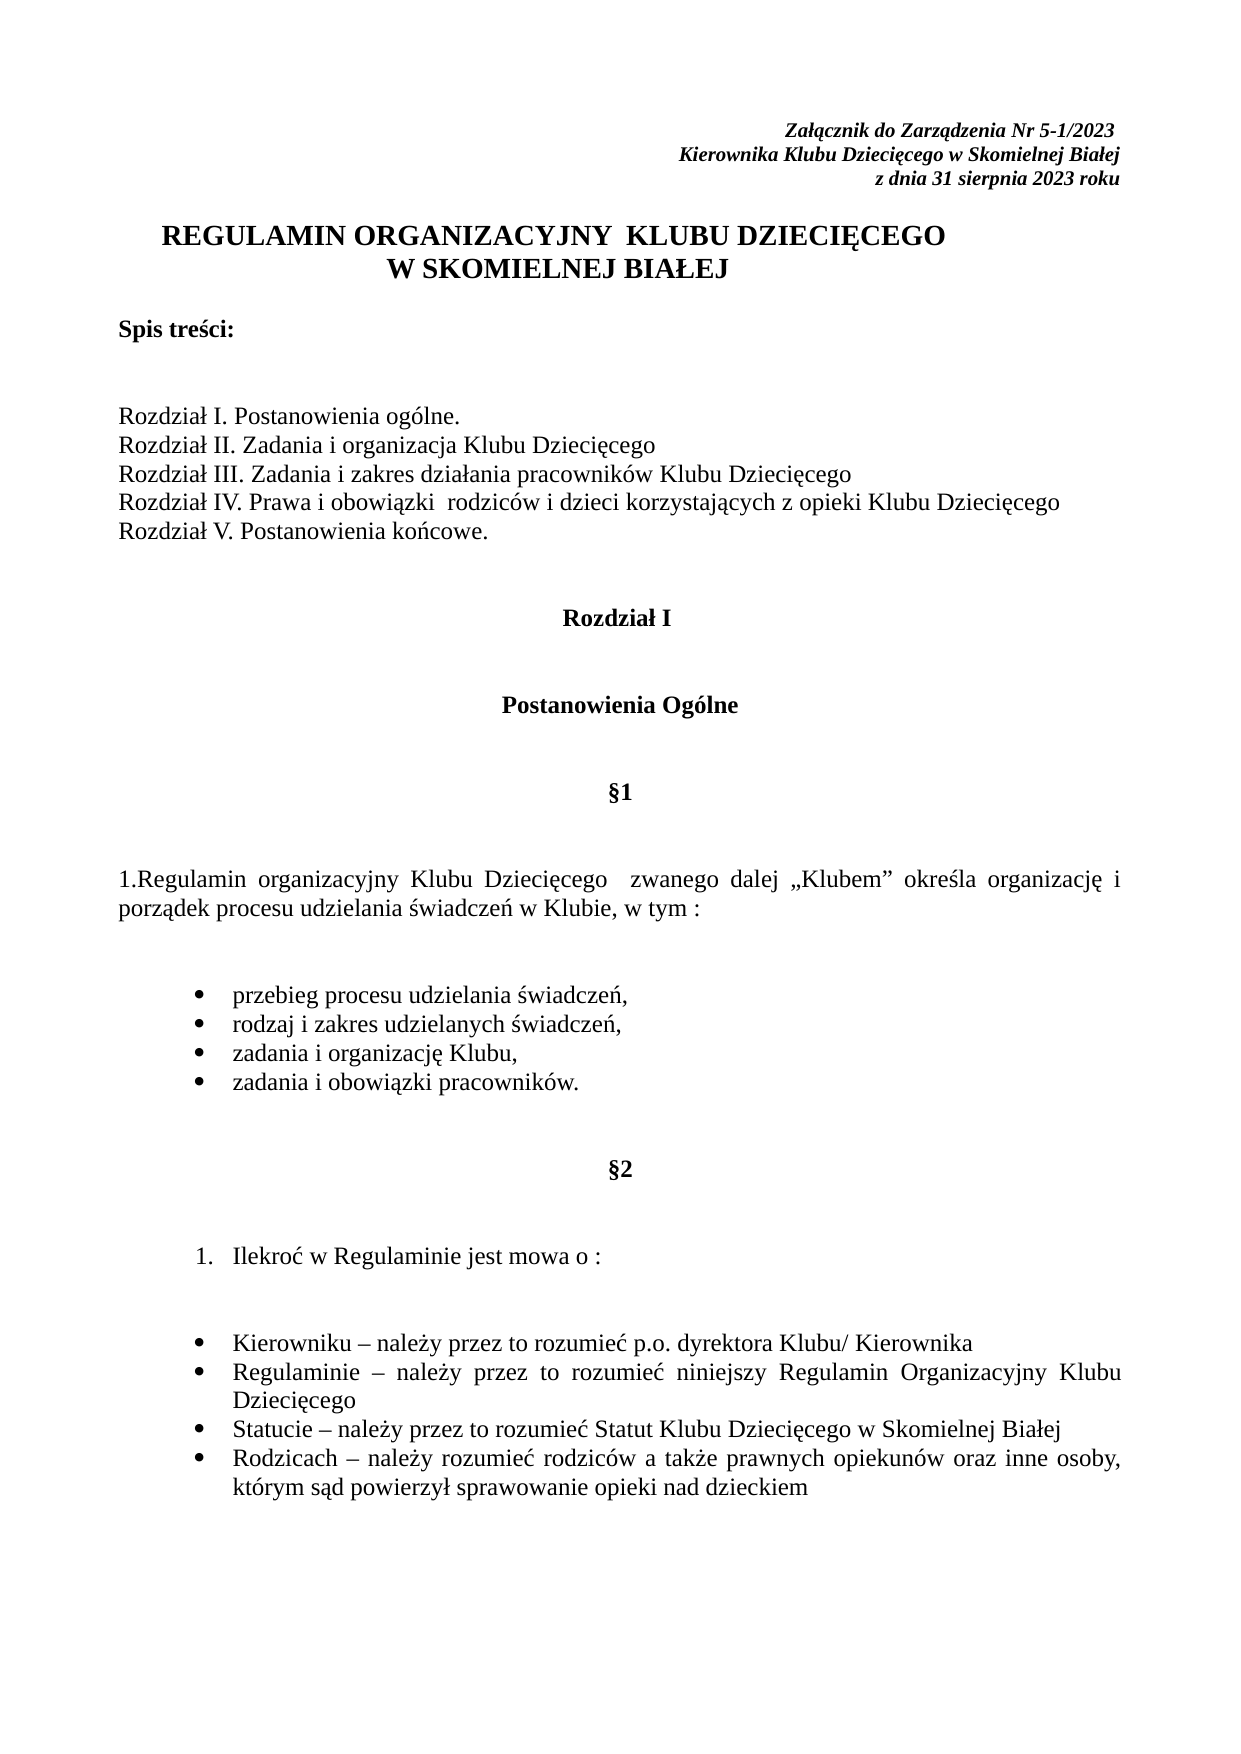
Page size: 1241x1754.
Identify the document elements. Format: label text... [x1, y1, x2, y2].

text Rozdział I. Postanowienia ogólne. Rozdział II. Zadania i organizacja Klubu Dziecięcego Rozdział III. Zadania i zakres działania pracowników Klubu Dziecięcego Rozdział IV. Prawa i obowiązki rodziców i dzieci korzystających z opieki Klubu Dziecięcego Rozdział V. Postanowienia końcowe. [118, 401, 1122, 545]
subtitle W SKOMIELNEJ BIAŁEJ [118, 251, 997, 285]
list Statucie – należy przez to rozumieć Statut Klubu Dziecięcego w Skomielnej Białej [195, 1414, 1122, 1443]
list Ilekroć w Regulaminie jest mowa o : [195, 1241, 1122, 1269]
text 1.Regulamin organizacyjny Klubu Dziecięcego zwanego dalej „Klubem” określa organizację i porządek procesu udzielania świadczeń w Klubie, w tym : [118, 864, 1122, 922]
text z dnia 31 sierpnia 2023 roku [118, 166, 1122, 190]
list Regulaminie – należy przez to rozumieć niniejszy Regulamin Organizacyjny Klubu Dziecięcego [195, 1357, 1122, 1414]
text §1 [118, 777, 1122, 806]
text Postanowienia Ogólne [118, 690, 1122, 719]
list zadania i organizację Klubu, [195, 1038, 1122, 1067]
list zadania i obowiązki pracowników. [195, 1067, 1122, 1095]
list Rodzicach – należy rozumieć rodziców a także prawnych opiekunów oraz inne osoby, którym sąd powierzył sprawowanie opieki nad dzieckiem [195, 1443, 1122, 1500]
text Załącznik do Zarządzenia Nr 5-1/2023 [118, 118, 1122, 142]
text Kierownika Klubu Dziecięcego w Skomielnej Białej [118, 142, 1122, 166]
list rodzaj i zakres udzielanych świadczeń, [195, 1009, 1122, 1038]
list przebieg procesu udzielania świadczeń, [195, 980, 1122, 1009]
list Kierowniku – należy przez to rozumieć p.o. dyrektora Klubu/ Kierownika [195, 1328, 1122, 1357]
text Spis treści: [118, 314, 1122, 343]
subtitle REGULAMIN ORGANIZACYJNY KLUBU DZIECIĘCEGO [118, 218, 997, 251]
text §2 [118, 1154, 1122, 1182]
text Rozdział I [118, 603, 1122, 632]
